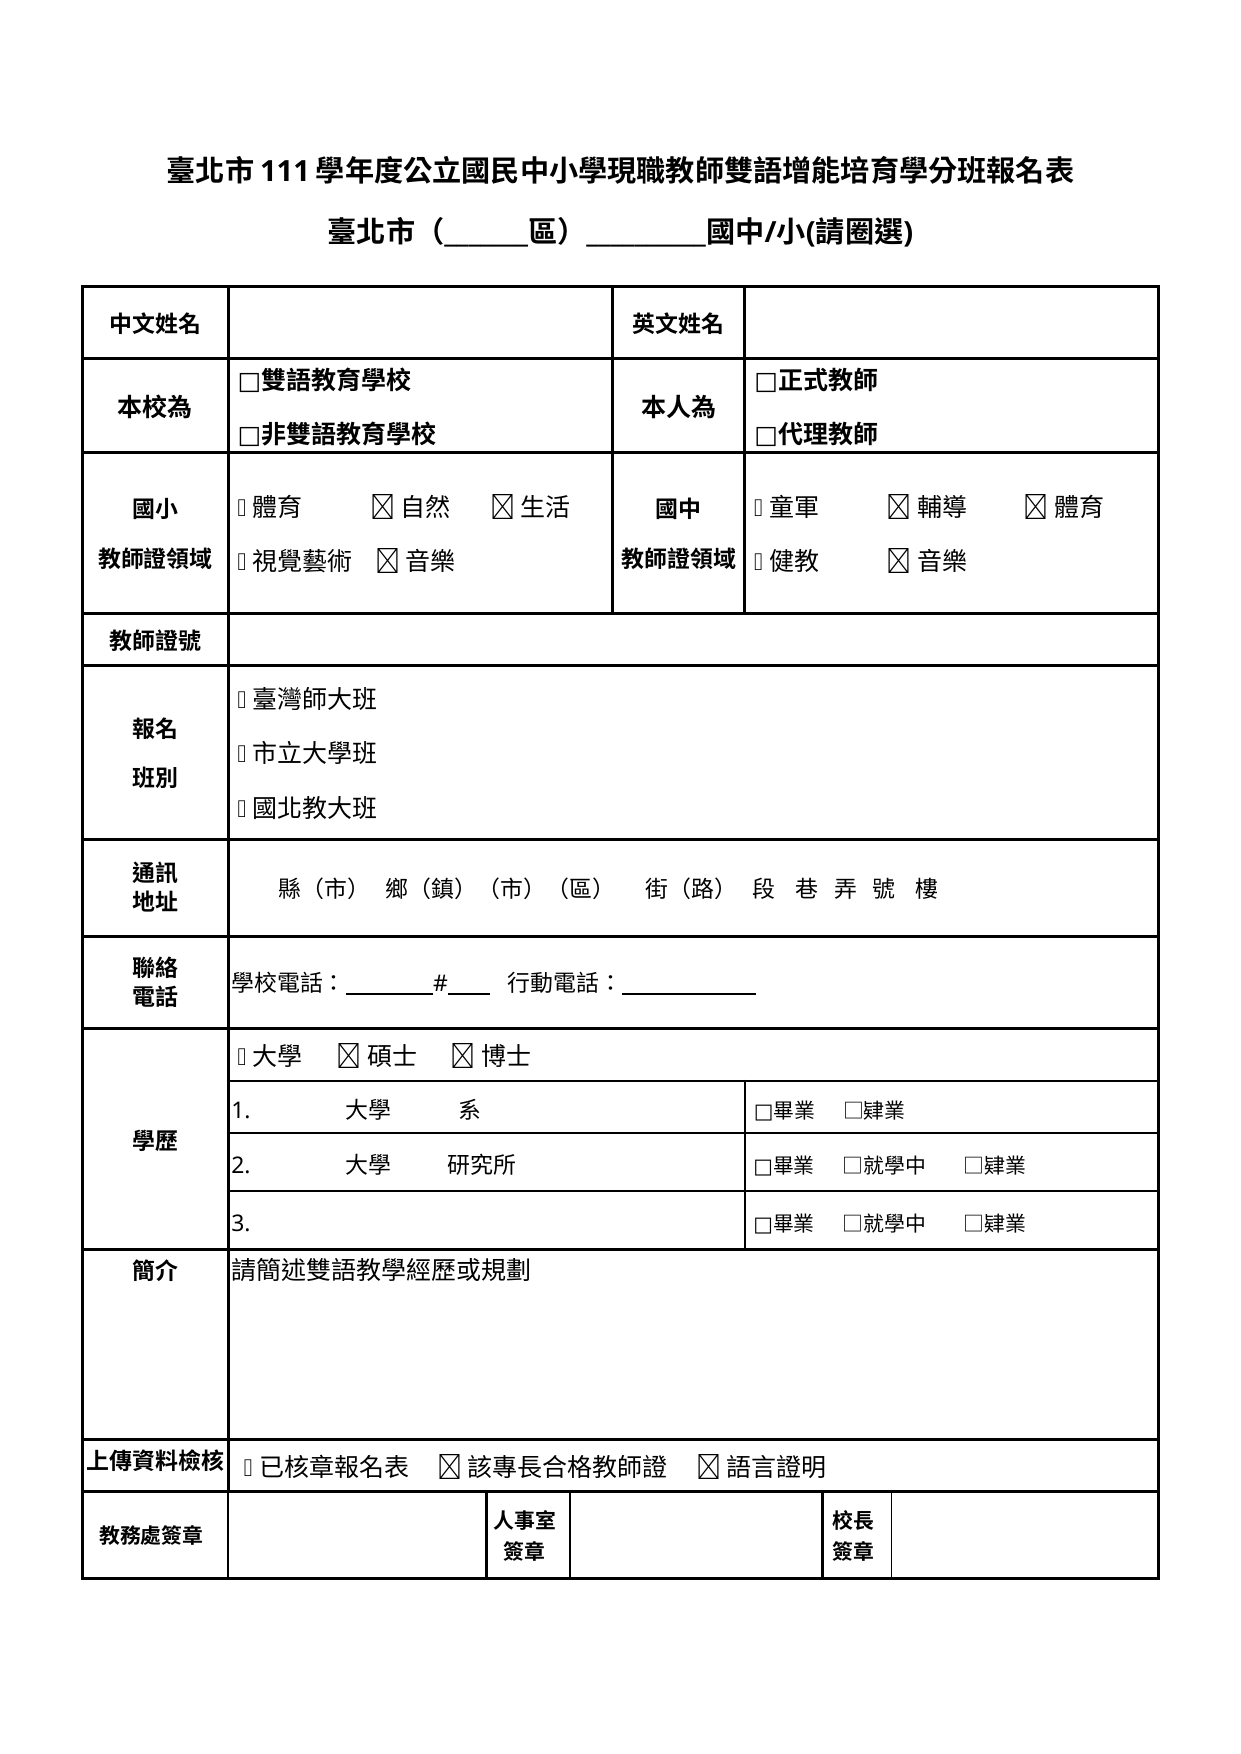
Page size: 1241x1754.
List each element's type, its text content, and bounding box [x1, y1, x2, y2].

table_cell  臺灣師大班  市立大學班  國北教大班 [230, 667, 1157, 837]
table_header 中文姓名 [84, 288, 227, 357]
table_cell 聯絡 電話 [84, 938, 227, 1027]
table_cell 簡介 [84, 1251, 227, 1438]
table_cell [571, 1493, 821, 1577]
table_cell 學歷 [84, 1030, 227, 1248]
table_cell  已核章報名表  該專長合格教師證  語言證明 [230, 1441, 1157, 1489]
table_cell 國中 教師證領域 [614, 454, 743, 612]
table_cell □畢業 □就學中 □肄業 [746, 1192, 1157, 1248]
table_cell □雙語教育學校 □非雙語教育學校 [230, 360, 611, 451]
table_header [746, 288, 1157, 357]
table_cell 本人為 [614, 360, 743, 451]
table_cell 3. [230, 1192, 744, 1248]
table_cell 報名 班別 [84, 667, 227, 837]
table_cell 上傳資料檢核 [84, 1441, 227, 1489]
table_cell □正式教師 □代理教師 [746, 360, 1157, 451]
table_cell □畢業 □就學中 □肄業 [746, 1134, 1157, 1190]
table_cell 教務處簽章 [84, 1493, 227, 1577]
table_cell [230, 615, 1157, 664]
table_cell □畢業 □肄業 [746, 1082, 1157, 1132]
table_cell  童軍  輔導  體育  健教  音樂 [746, 454, 1157, 612]
table_cell 人事室簽章 [488, 1493, 569, 1577]
table_cell 校長簽章 [824, 1493, 891, 1577]
table_cell 國小 教師證領域 [84, 454, 227, 612]
table_cell 學校電話： # 行動電話： x [230, 938, 1157, 1027]
table_cell 請簡述雙語教學經歷或規劃 [230, 1251, 1157, 1438]
text 臺北市111學年度公立國民中小學現職教師雙語增能培育學分班報名表 [102, 148, 1138, 190]
table_cell 縣（市） 鄉（鎮）（市）（區） 街（路） 段 巷 弄 號 樓 [230, 841, 1157, 934]
table_cell 通訊 地址 [84, 841, 227, 934]
table_header 英文姓名 [614, 288, 743, 357]
table_cell 1. 大學 系 [230, 1082, 744, 1132]
table_cell 2. 大學 研究所 [230, 1134, 744, 1190]
text 臺北市（_______區）__________國中/小(請圈選) [102, 203, 1138, 253]
table_cell  體育  自然  生活  視覺藝術  音樂 [230, 454, 611, 612]
table_cell 教師證號 [84, 615, 227, 664]
table_header [230, 288, 611, 357]
table_cell [229, 1493, 485, 1577]
table_cell  大學  碩士  博士 [230, 1030, 1157, 1079]
table_cell [892, 1493, 1157, 1577]
table_cell 本校為 [84, 360, 227, 451]
